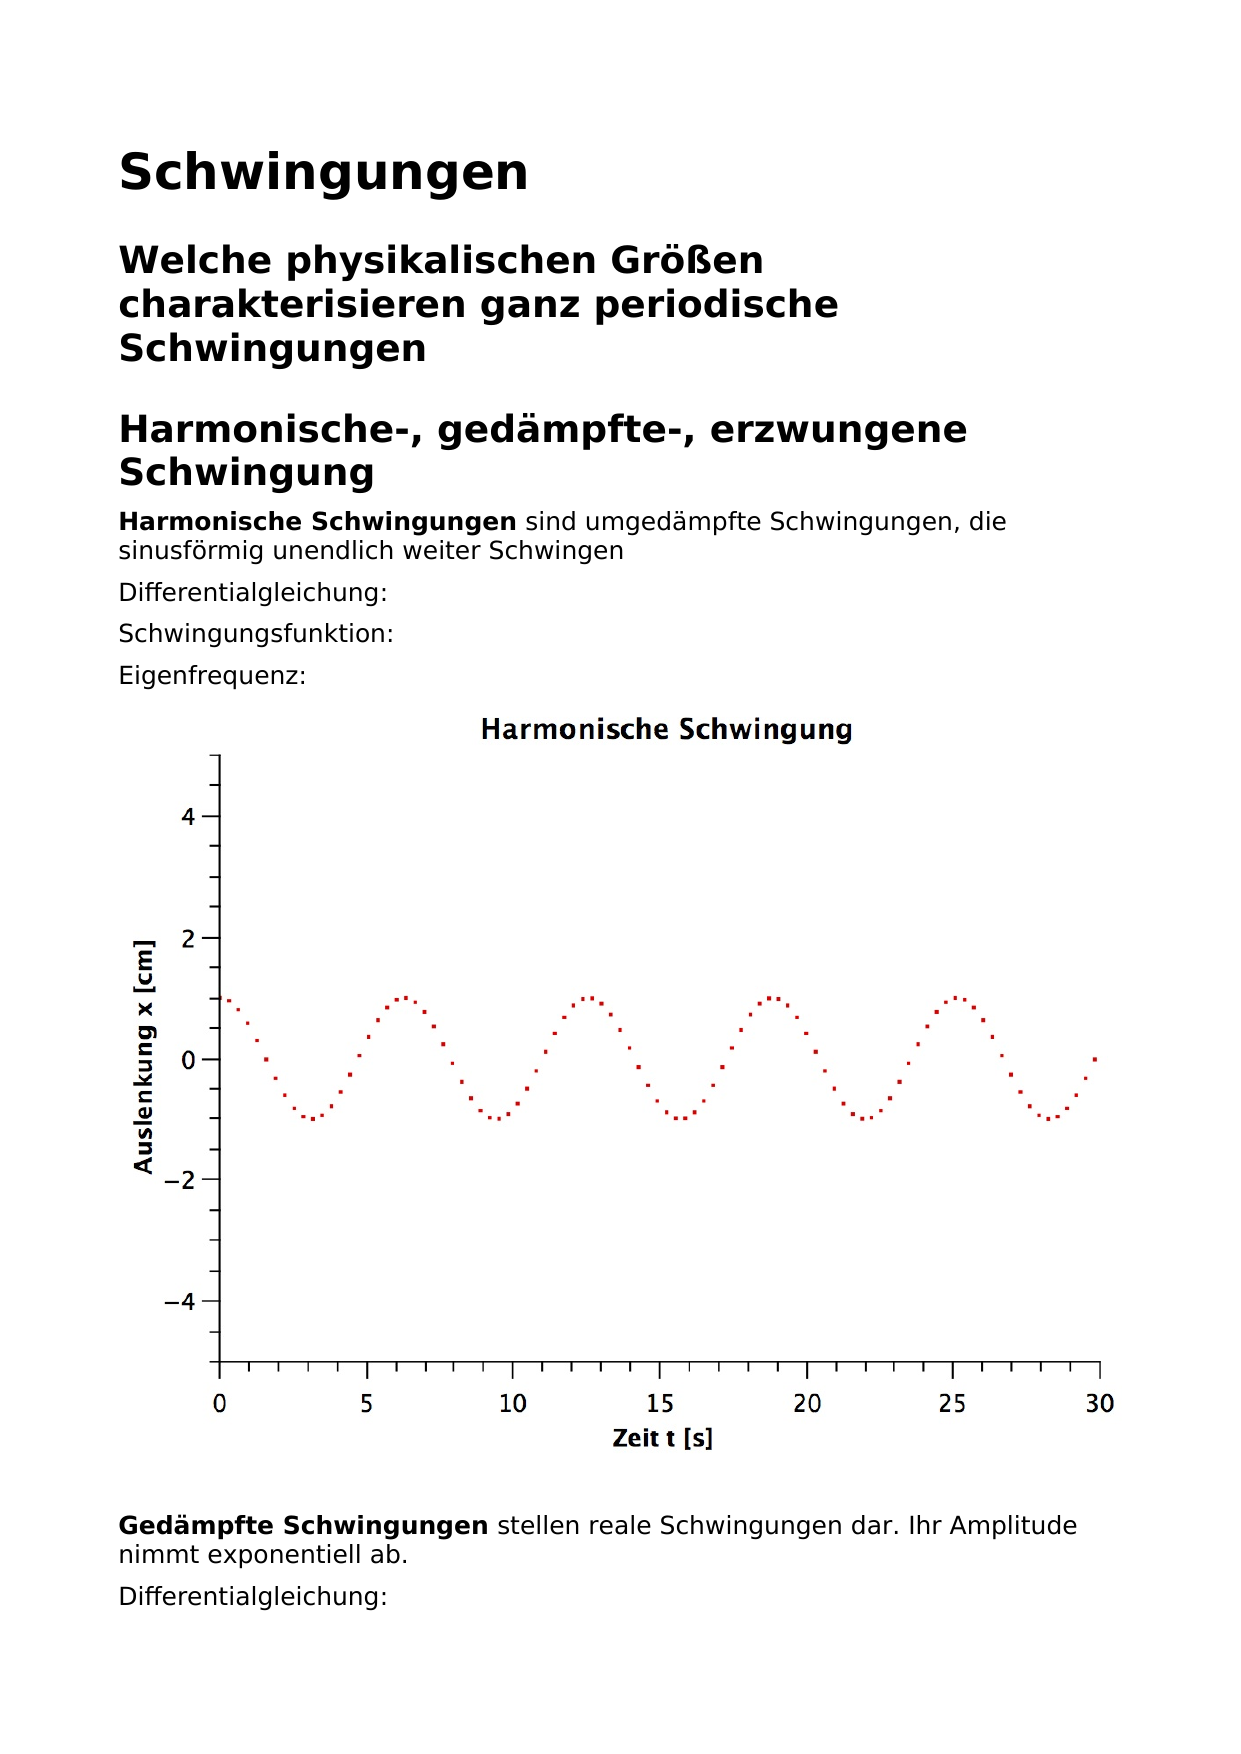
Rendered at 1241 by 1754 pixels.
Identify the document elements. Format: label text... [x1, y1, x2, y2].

subtitle Schwingungen [118, 143, 1122, 201]
text Gedämpfte Schwingungen stellen reale Schwingungen dar. Ihr Amplitude nimmt exponentiell ab. [118, 1511, 1122, 1569]
text Schwingungsfunktion: [118, 619, 1122, 649]
picture [118, 702, 1123, 1470]
text Eigenfrequenz: [118, 661, 1122, 690]
text Differentialgleichung: [118, 578, 1122, 607]
text Differentialgleichung: [118, 1582, 1122, 1611]
text Harmonische Schwingungen sind umgedämpfte Schwingungen, die sinusförmig unendlich weiter Schwingen [118, 507, 1122, 565]
subtitle Welche physikalischen Größen charakterisieren ganz periodische Schwingungen [118, 239, 1122, 370]
subtitle Harmonische-, gedämpfte-, erzwungene Schwingung [118, 407, 1122, 494]
